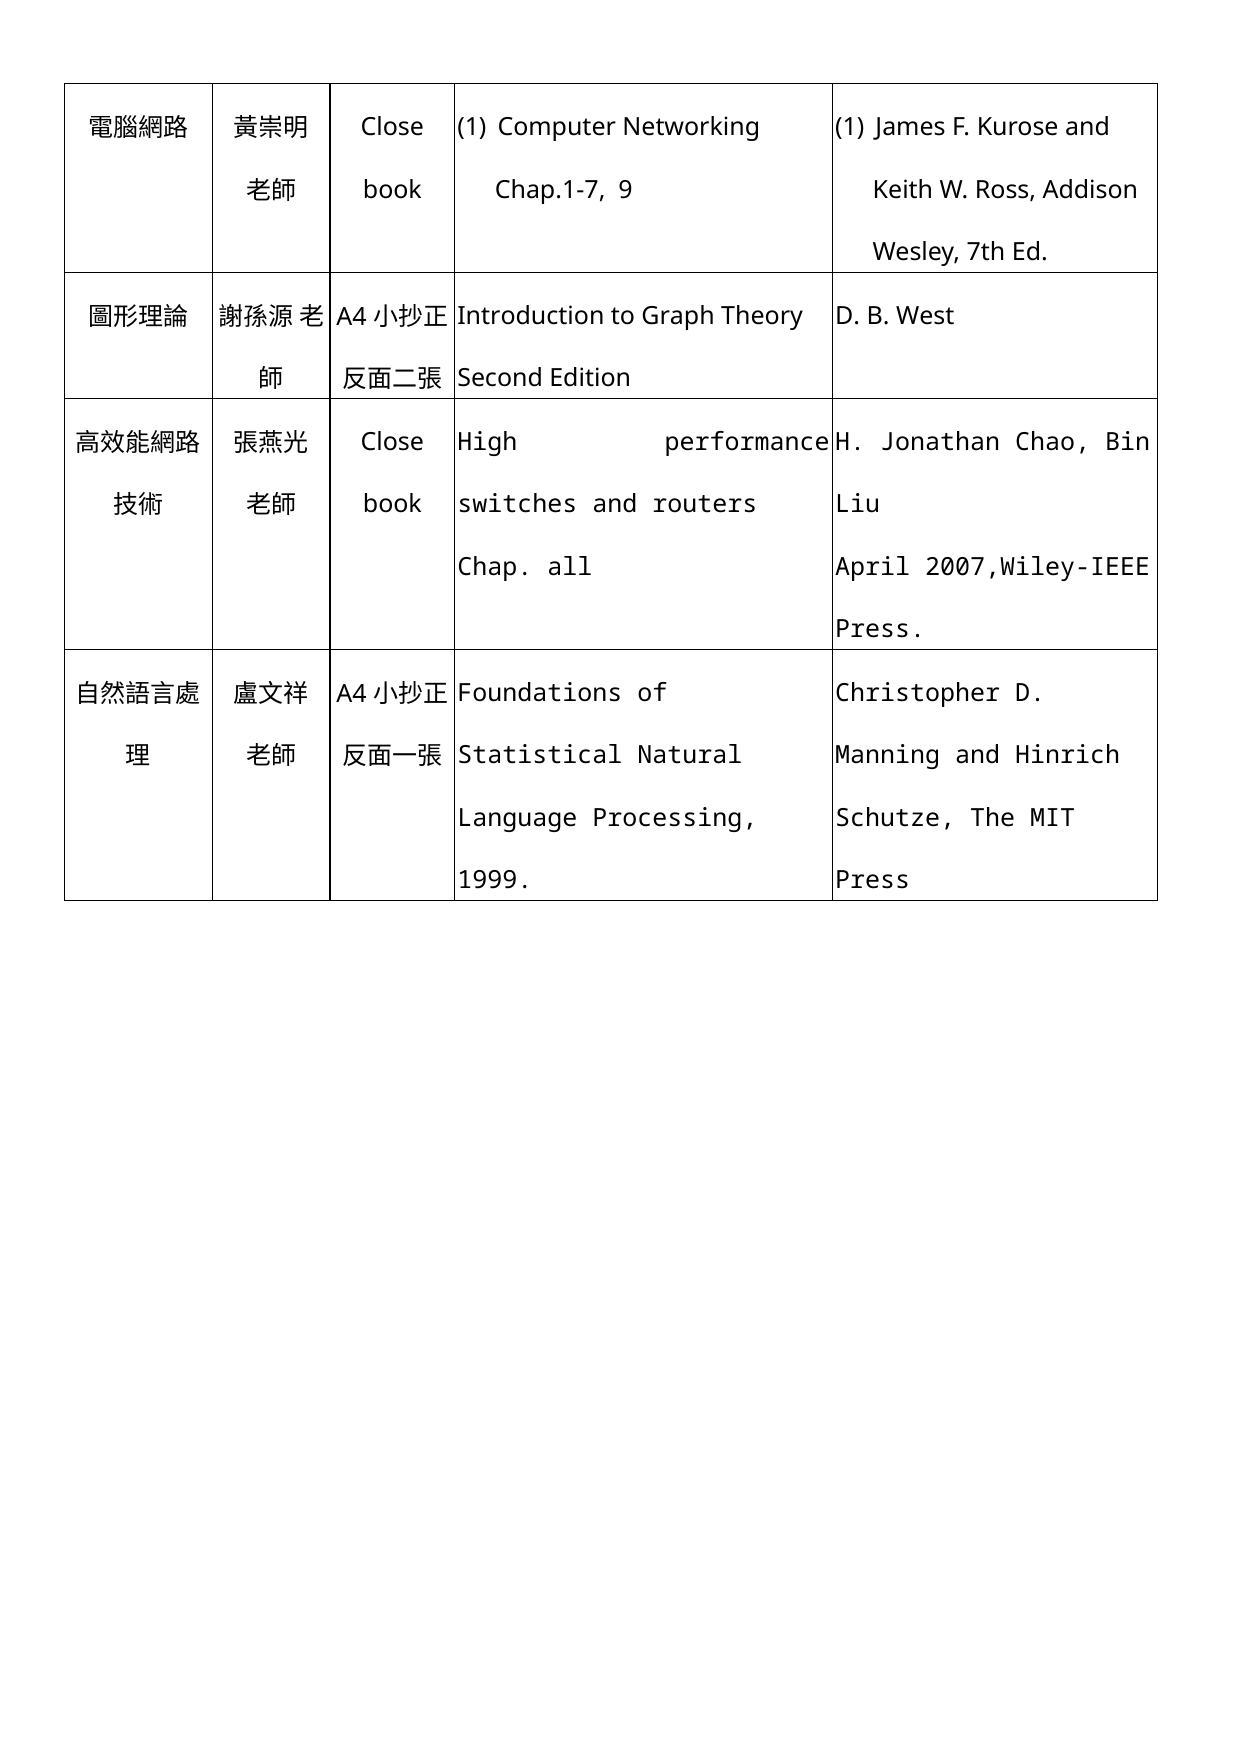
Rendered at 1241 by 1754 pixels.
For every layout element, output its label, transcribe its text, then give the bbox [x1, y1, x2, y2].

table_cell 盧文祥 老師 [213, 650, 329, 900]
table_cell A4 小抄正反面二張 [331, 273, 454, 398]
table_cell D. B. West [833, 273, 1157, 398]
table_cell Foundations of Statistical Natural Language Processing, 1999. [455, 650, 832, 900]
table_cell 圖形理論 [65, 273, 212, 398]
table_cell 電腦網路 [65, 84, 212, 272]
table_cell 張燕光 老師 [213, 399, 329, 649]
table_cell Introduction to Graph Theory Second Edition [455, 273, 832, 398]
table_cell (1) Computer Networking Chap.1-7, 9 [455, 84, 832, 272]
table_cell A4 小抄正反面一張 [331, 650, 454, 900]
table_cell Close book [331, 399, 454, 649]
table_cell Close book [331, 84, 454, 272]
table_cell Christopher D. Manning and Hinrich Schutze, The MIT Press [833, 650, 1157, 900]
table_cell 黃崇明 老師 [213, 84, 329, 272]
table_cell 謝孫源 老師 [213, 273, 329, 398]
table_cell 自然語言處理 [65, 650, 212, 900]
table_cell High performance switches and routers Chap. all [455, 399, 832, 649]
table_cell 高效能網路技術 [65, 399, 212, 649]
table_cell (1) James F. Kurose and Keith W. Ross, Addison Wesley, 7th Ed. [833, 84, 1157, 272]
table_cell H. Jonathan Chao, Bin Liu April 2007,Wiley-IEEE Press. [833, 399, 1157, 649]
